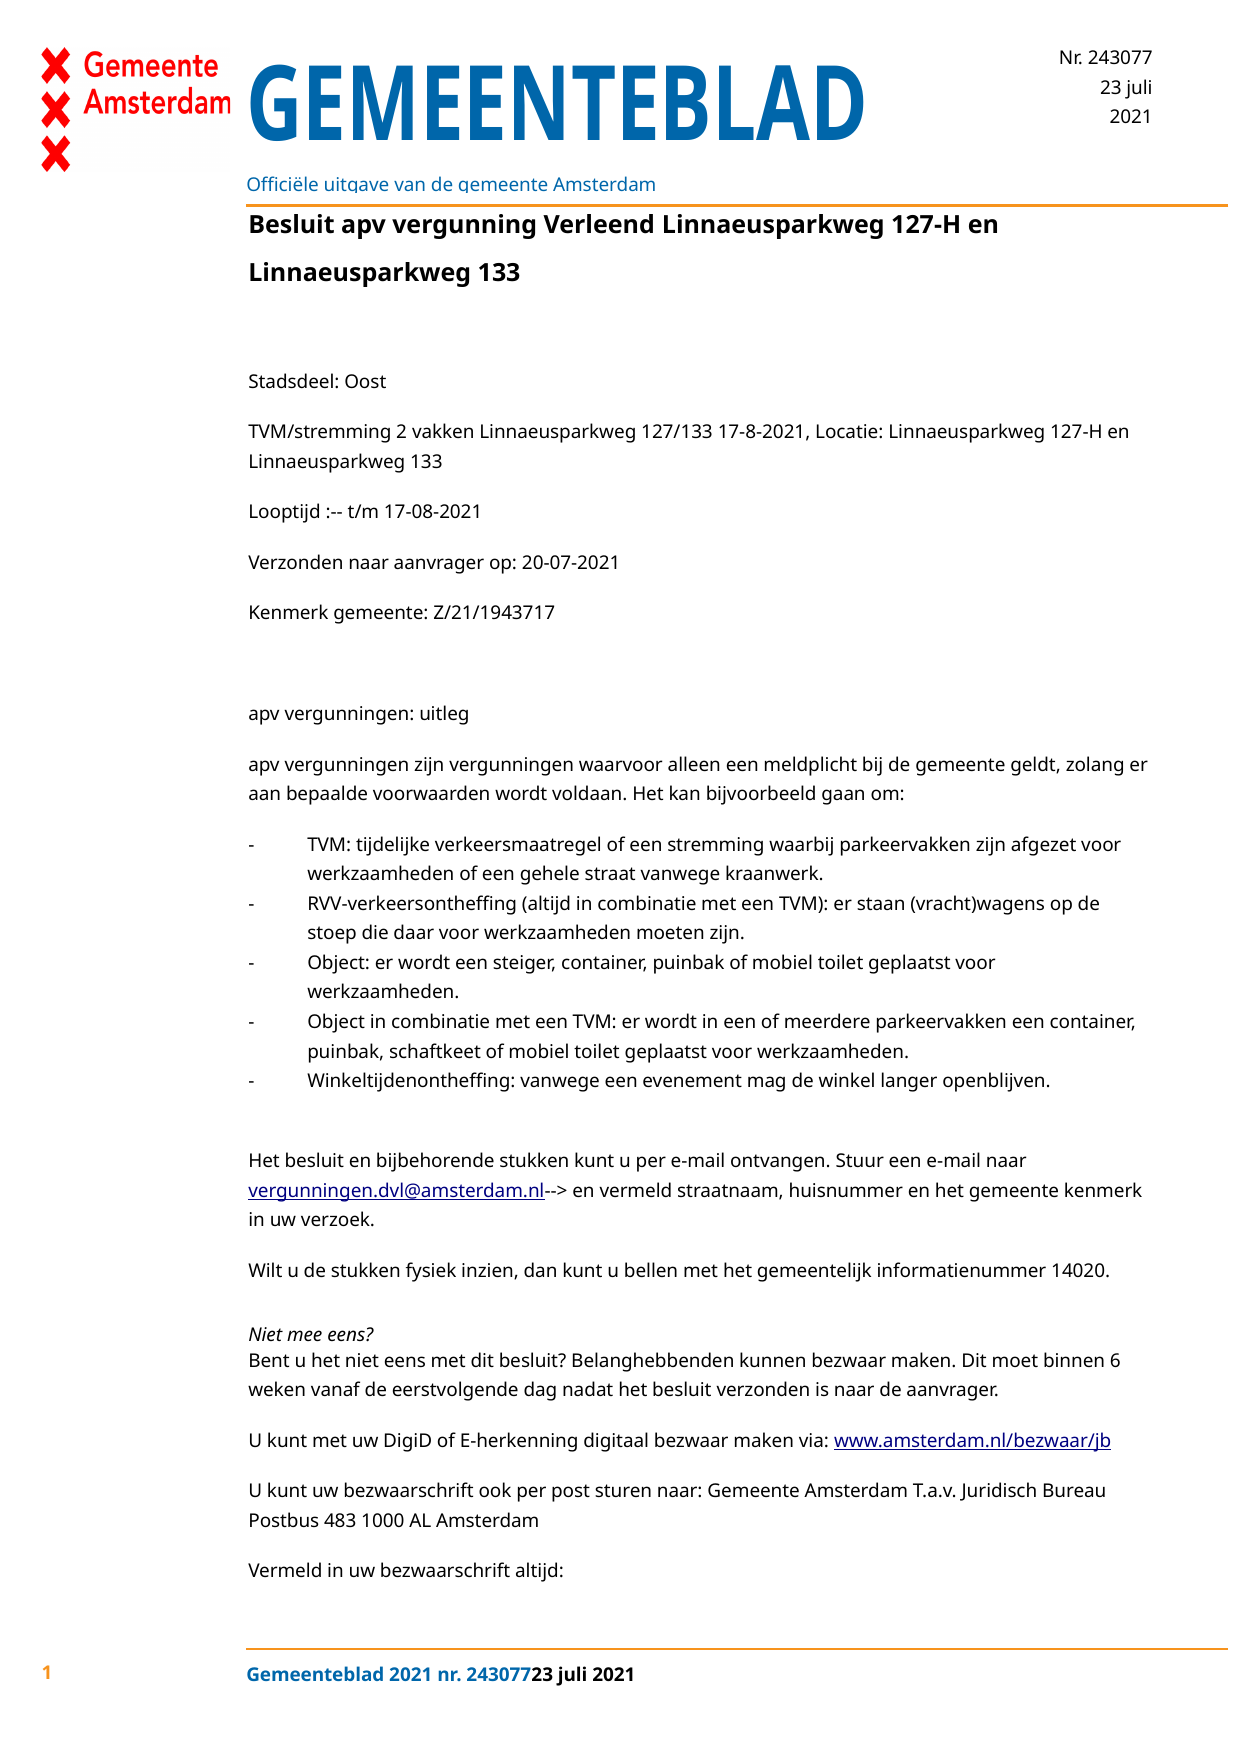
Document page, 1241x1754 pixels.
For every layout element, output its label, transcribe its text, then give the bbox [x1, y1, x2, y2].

text Bent u het niet eens met dit besluit? Belanghebbenden kunnen bezwaar maken. Dit moet binnen 6 weken vanaf de eerstvolgende dag nadat het besluit verzonden is naar de aanvrager. [248, 1347, 1152, 1402]
text Stadsdeel: Oost [248, 368, 1152, 394]
list Winkeltijdenontheffing: vanwege een evenement mag de winkel langer openblijven. [248, 1067, 1152, 1093]
text TVM/stremming 2 vakken Linnaeusparkweg 127/133 17-8-2021, Locatie: Linnaeusparkweg 127-H en Linnaeusparkweg 133 [248, 419, 1152, 474]
text Niet mee eens? [248, 1321, 1152, 1347]
text Vermeld in uw bezwaarschrift altijd: [248, 1557, 1152, 1583]
text U kunt uw bezwaarschrift ook per post sturen naar: Gemeente Amsterdam T.a.v. Juridisch Bureau Postbus 483 1000 AL Amsterdam [248, 1477, 1152, 1532]
text Kenmerk gemeente: Z/21/1943717 [248, 599, 1152, 625]
list RVV-verkeersontheffing (altijd in combinatie met een TVM): er staan (vracht)wagens op de stoep die daar voor werkzaamheden moeten zijn. [248, 890, 1152, 945]
text Het besluit en bijbehorende stukken kunt u per e-mail ontvangen. Stuur een e-mail naar vergunningen.dvl@amsterdam.nl--> en vermeld straatnaam, huisnummer en het gemeente kenmerk in uw verzoek. [248, 1147, 1152, 1232]
list TVM: tijdelijke verkeersmaatregel of een stremming waarbij parkeervakken zijn afgezet voor werkzaamheden of een gehele straat vanwege kraanwerk. [248, 831, 1152, 886]
text Looptijd :-- t/m 17-08-2021 [248, 499, 1152, 524]
text Verzonden naar aanvrager op: 20-07-2021 [248, 549, 1152, 575]
text apv vergunningen zijn vergunningen waarvoor alleen een meldplicht bij de gemeente geldt, zolang er aan bepaalde voorwaarden wordt voldaan. Het kan bijvoorbeeld gaan om: [248, 751, 1152, 806]
list Object in combinatie met een TVM: er wordt in een of meerdere parkeervakken een container, puinbak, schaftkeet of mobiel toilet geplaatst voor werkzaamheden. [248, 1008, 1152, 1064]
text Besluit apv vergunning Verleend Linnaeusparkweg 127-H en Linnaeusparkweg 133 [248, 207, 1152, 288]
text apv vergunningen: uitleg [248, 700, 1152, 726]
list Object: er wordt een steiger, container, puinbak of mobiel toilet geplaatst voor werkzaamheden. [248, 949, 1152, 1004]
text U kunt met uw DigiD of E-herkenning digitaal bezwaar maken via: www.amsterdam.nl/bezwaar/jb [248, 1427, 1152, 1452]
text Wilt u de stukken fysiek inzien, dan kunt u bellen met het gemeentelijk informatienummer 14020. [248, 1257, 1152, 1283]
picture [41, 47, 231, 172]
